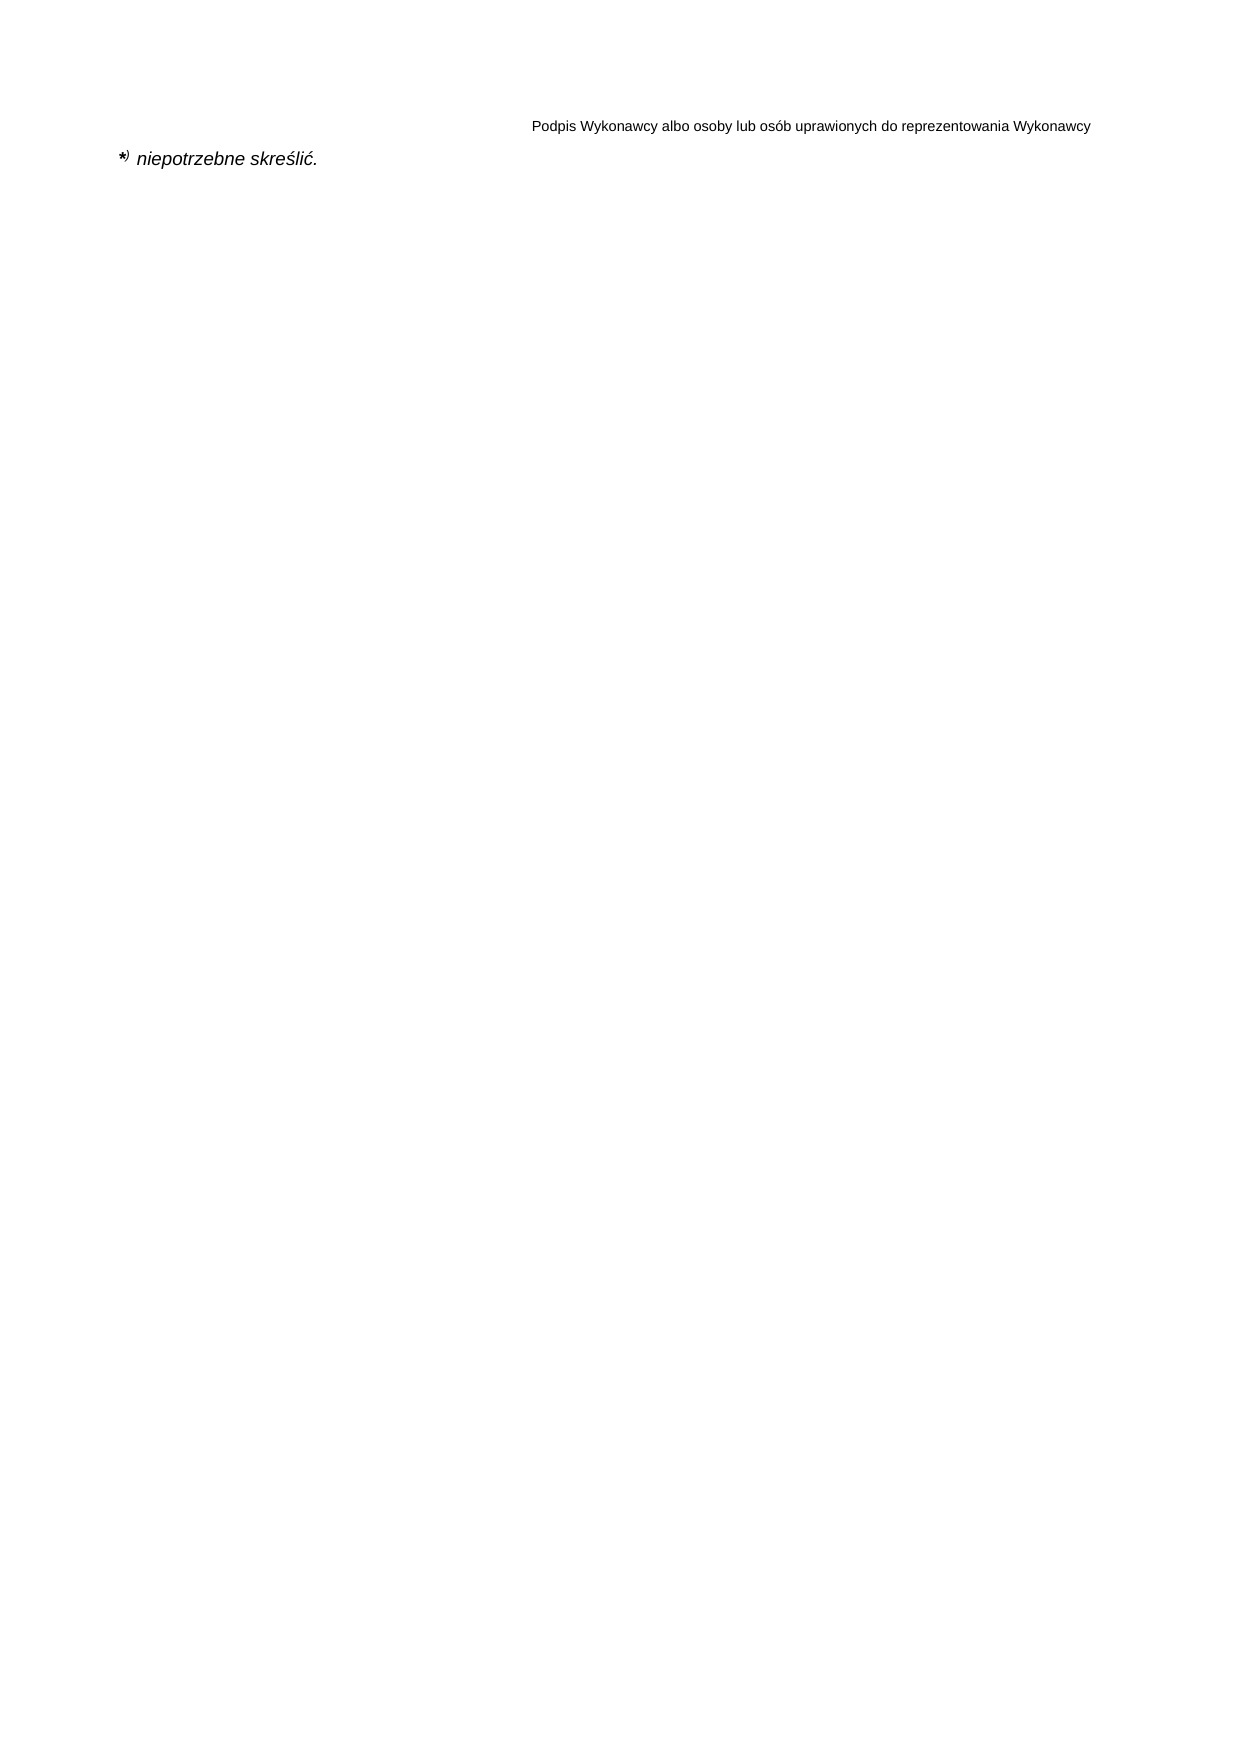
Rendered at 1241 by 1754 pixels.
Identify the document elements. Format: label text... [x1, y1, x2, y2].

text Podpis Wykonawcy albo osoby lub osób uprawionych do reprezentowania Wykonawcy [532, 118, 1122, 135]
text *) niepotrzebne skreślić. [118, 147, 1122, 169]
